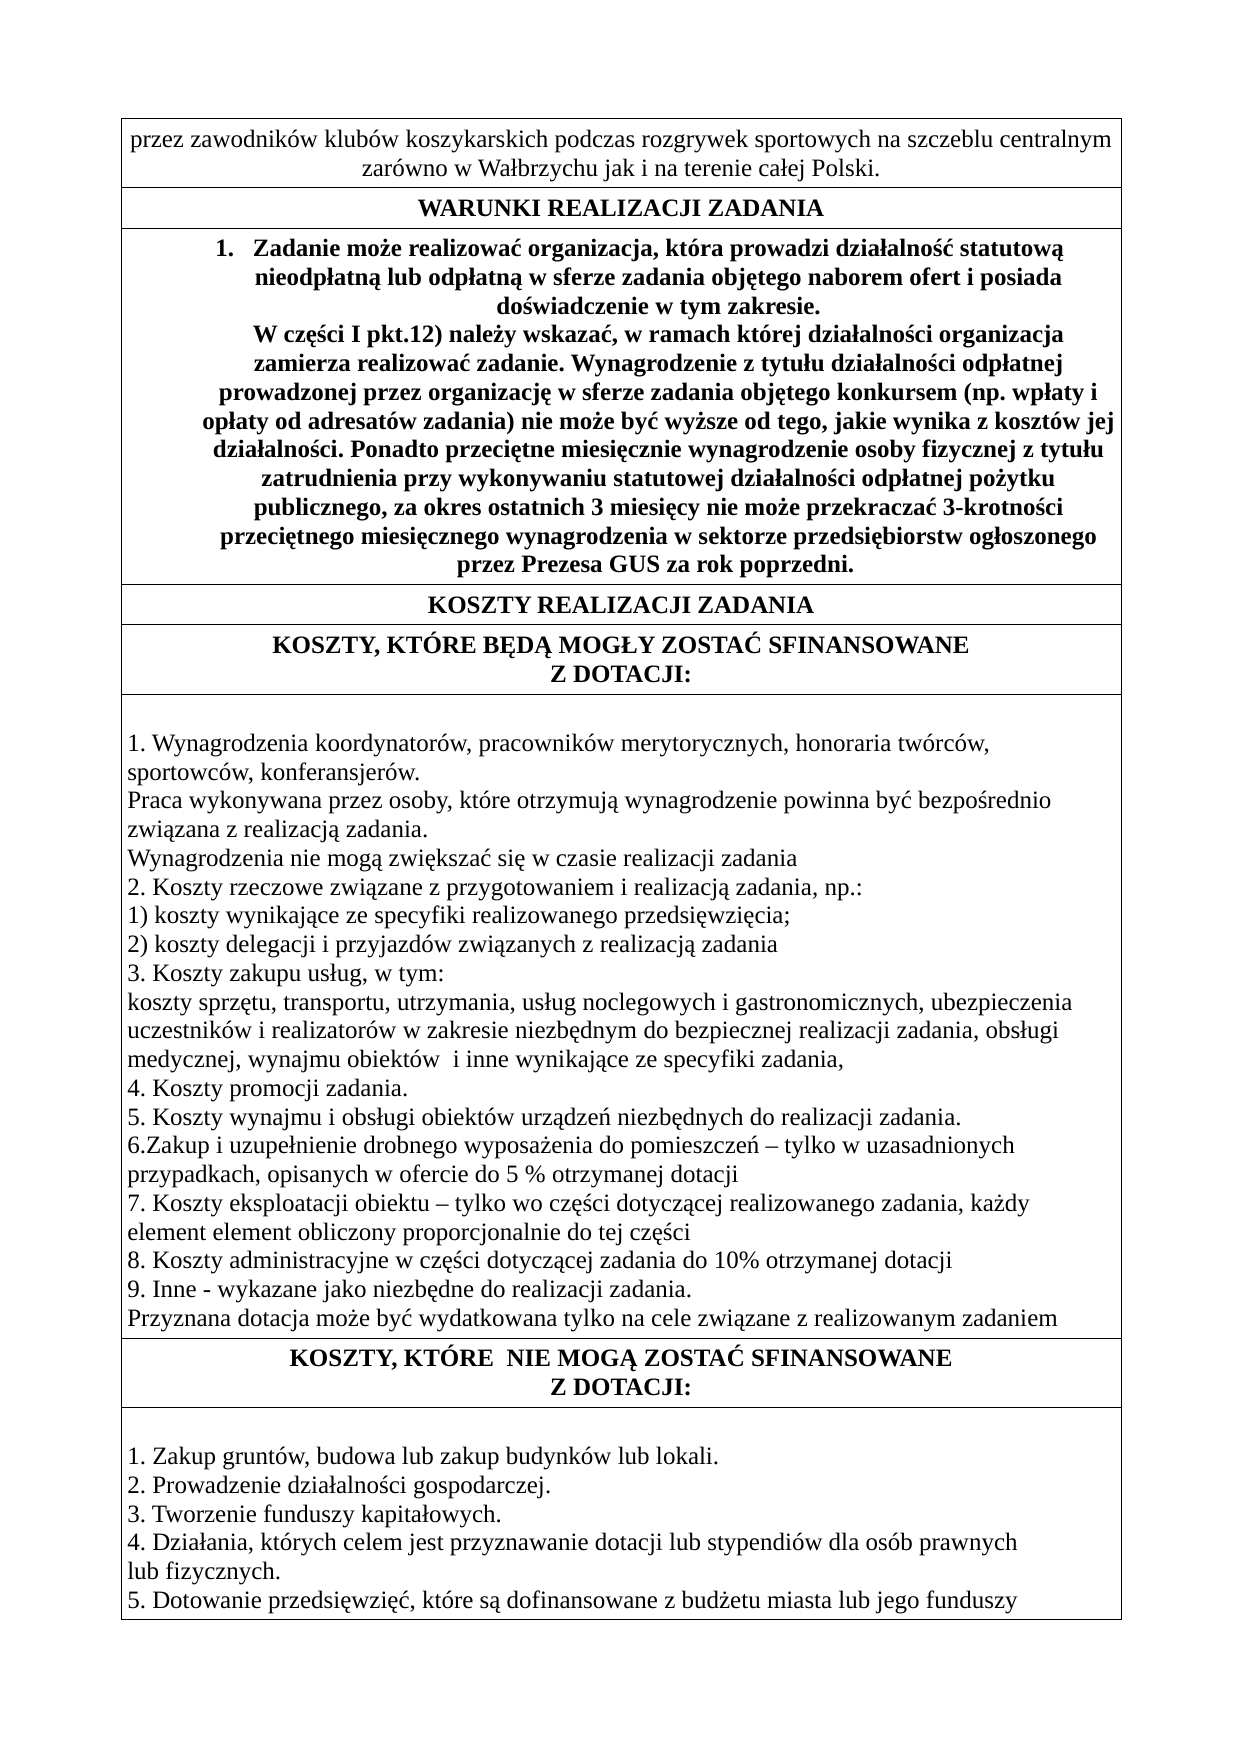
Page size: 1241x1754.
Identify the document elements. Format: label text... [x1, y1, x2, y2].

table_cell KOSZTY, KTÓRE BĘDĄ MOGŁY ZOSTAĆ SFINANSOWANE Z DOTACJI: [122, 625, 1121, 693]
table_cell KOSZTY, KTÓRE NIE MOGĄ ZOSTAĆ SFINANSOWANE Z DOTACJI: [122, 1339, 1121, 1407]
table_cell WARUNKI REALIZACJI ZADANIA [122, 188, 1121, 227]
table_cell przez zawodników klubów koszykarskich podczas rozgrywek sportowych na szczeblu centralnym zarówno w Wałbrzychu jak i na terenie całej Polski. [122, 119, 1121, 187]
table_cell KOSZTY REALIZACJI ZADANIA [122, 585, 1121, 624]
table_cell Zadanie może realizować organizacja, która prowadzi działalność statutową nieodpłatną lub odpłatną w sferze zadania objętego naborem ofert i posiada doświadczenie w tym zakresie. W części I pkt.12) należy wskazać, w ramach której działalności organizacja zamierza realizować zadanie. Wynagrodzenie z tytułu działalności odpłatnej prowadzonej przez organizację w sferze zadania objętego konkursem (np. wpłaty i opłaty od adresatów zadania) nie może być wyższe od tego, jakie wynika z kosztów jej działalności. Ponadto przeciętne miesięcznie wynagrodzenie osoby fizycznej z tytułu zatrudnienia przy wykonywaniu statutowej działalności odpłatnej pożytku publicznego, za okres ostatnich 3 miesięcy nie może przekraczać 3-krotności przeciętnego miesięcznego wynagrodzenia w sektorze przedsiębiorstw ogłoszonego przez Prezesa GUS za rok poprzedni. [122, 229, 1121, 584]
table_cell 1. Wynagrodzenia koordynatorów, pracowników merytorycznych, honoraria twórców, sportowców, konferansjerów. Praca wykonywana przez osoby, które otrzymują wynagrodzenie powinna być bezpośrednio związana z realizacją zadania. Wynagrodzenia nie mogą zwiększać się w czasie realizacji zadania 2. Koszty rzeczowe związane z przygotowaniem i realizacją zadania, np.: 1) koszty wynikające ze specyfiki realizowanego przedsięwzięcia; 2) koszty delegacji i przyjazdów związanych z realizacją zadania 3. Koszty zakupu usług, w tym: koszty sprzętu, transportu, utrzymania, usług noclegowych i gastronomicznych, ubezpieczenia uczestników i realizatorów w zakresie niezbędnym do bezpiecznej realizacji zadania, obsługi medycznej, wynajmu obiektów i inne wynikające ze specyfiki zadania, 4. Koszty promocji zadania. 5. Koszty wynajmu i obsługi obiektów urządzeń niezbędnych do realizacji zadania. 6.Zakup i uzupełnienie drobnego wyposażenia do pomieszczeń – tylko w uzasadnionych przypadkach, opisanych w ofercie do 5 % otrzymanej dotacji 7. Koszty eksploatacji obiektu – tylko wo części dotyczącej realizowanego zadania, każdy element element obliczony proporcjonalnie do tej części 8. Koszty administracyjne w części dotyczącej zadania do 10% otrzymanej dotacji 9. Inne - wykazane jako niezbędne do realizacji zadania. Przyznana dotacja może być wydatkowana tylko na cele związane z realizowanym zadaniem [122, 695, 1121, 1337]
table_cell 1. Zakup gruntów, budowa lub zakup budynków lub lokali. 2. Prowadzenie działalności gospodarczej. 3. Tworzenie funduszy kapitałowych. 4. Działania, których celem jest przyznawanie dotacji lub stypendiów dla osób prawnych lub fizycznych. 5. Dotowanie przedsięwzięć, które są dofinansowane z budżetu miasta lub jego funduszy [122, 1408, 1121, 1619]
